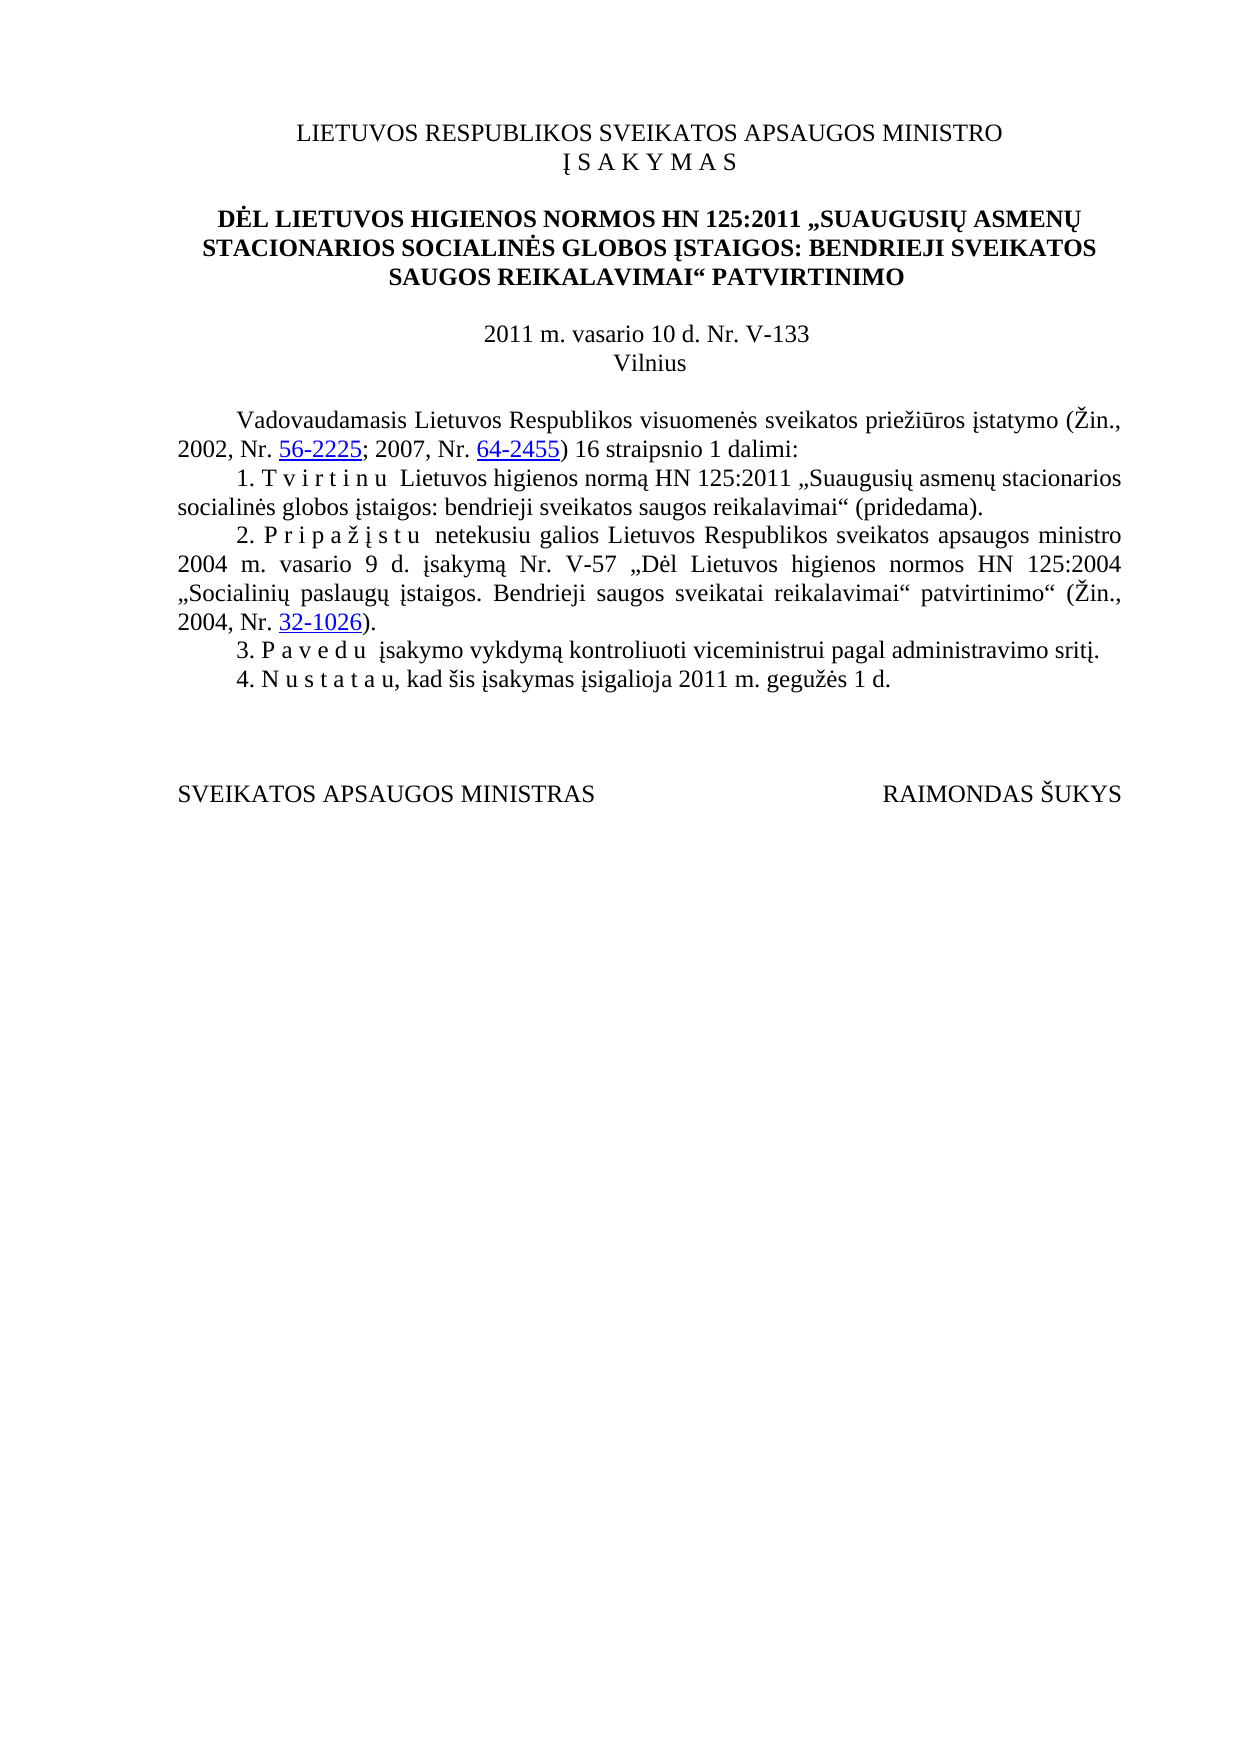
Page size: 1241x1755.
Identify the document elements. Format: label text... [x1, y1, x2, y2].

text 1. Tvirtinu Lietuvos higienos normą HN 125:2011 „Suaugusių asmenų stacionarios socialinės globos įstaigos: bendrieji sveikatos saugos reikalavimai“ (pridedama). [177, 463, 1122, 521]
text 4. Nustatau, kad šis įsakymas įsigalioja 2011 m. gegužės 1 d. [177, 664, 1122, 693]
text SVEIKATOS APSAUGOS MINISTRAS RAIMONDAS ŠUKYS [177, 779, 1122, 808]
text 2011 m. vasario 10 d. Nr. V-133 [177, 319, 1122, 348]
text Vadovaudamasis Lietuvos Respublikos visuomenės sveikatos priežiūros įstatymo (Žin., 2002, Nr. 56-2225; 2007, Nr. 64-2455) 16 straipsnio 1 dalimi: [177, 406, 1122, 463]
text Vilnius [177, 348, 1122, 377]
text ĮSAKYMAS [177, 147, 1122, 176]
text DĖL LIETUVOS HIGIENOS NORMOS HN 125:2011 „Suaugusių asmenų STACIONARIOS SOCIALINĖS globos ĮSTAIGOS: BENDRIEJI SVEIKATOS SAUGOS REIKALAVIMAI“ PATVIRTINIMO [177, 204, 1122, 291]
text 2. Pripažįstu netekusiu galios Lietuvos Respublikos sveikatos apsaugos ministro 2004 m. vasario 9 d. įsakymą Nr. V-57 „Dėl Lietuvos higienos normos HN 125:2004 „Socialinių paslaugų įstaigos. Bendrieji saugos sveikatai reikalavimai“ patvirtinimo“ (Žin., 2004, Nr. 32-1026). [177, 521, 1122, 636]
text 3. Pavedu įsakymo vykdymą kontroliuoti viceministrui pagal administravimo sritį. [177, 636, 1122, 664]
text LIETUVOS RESPUBLIKOS SVEIKATOS APSAUGOS MINISTRO [177, 118, 1122, 147]
